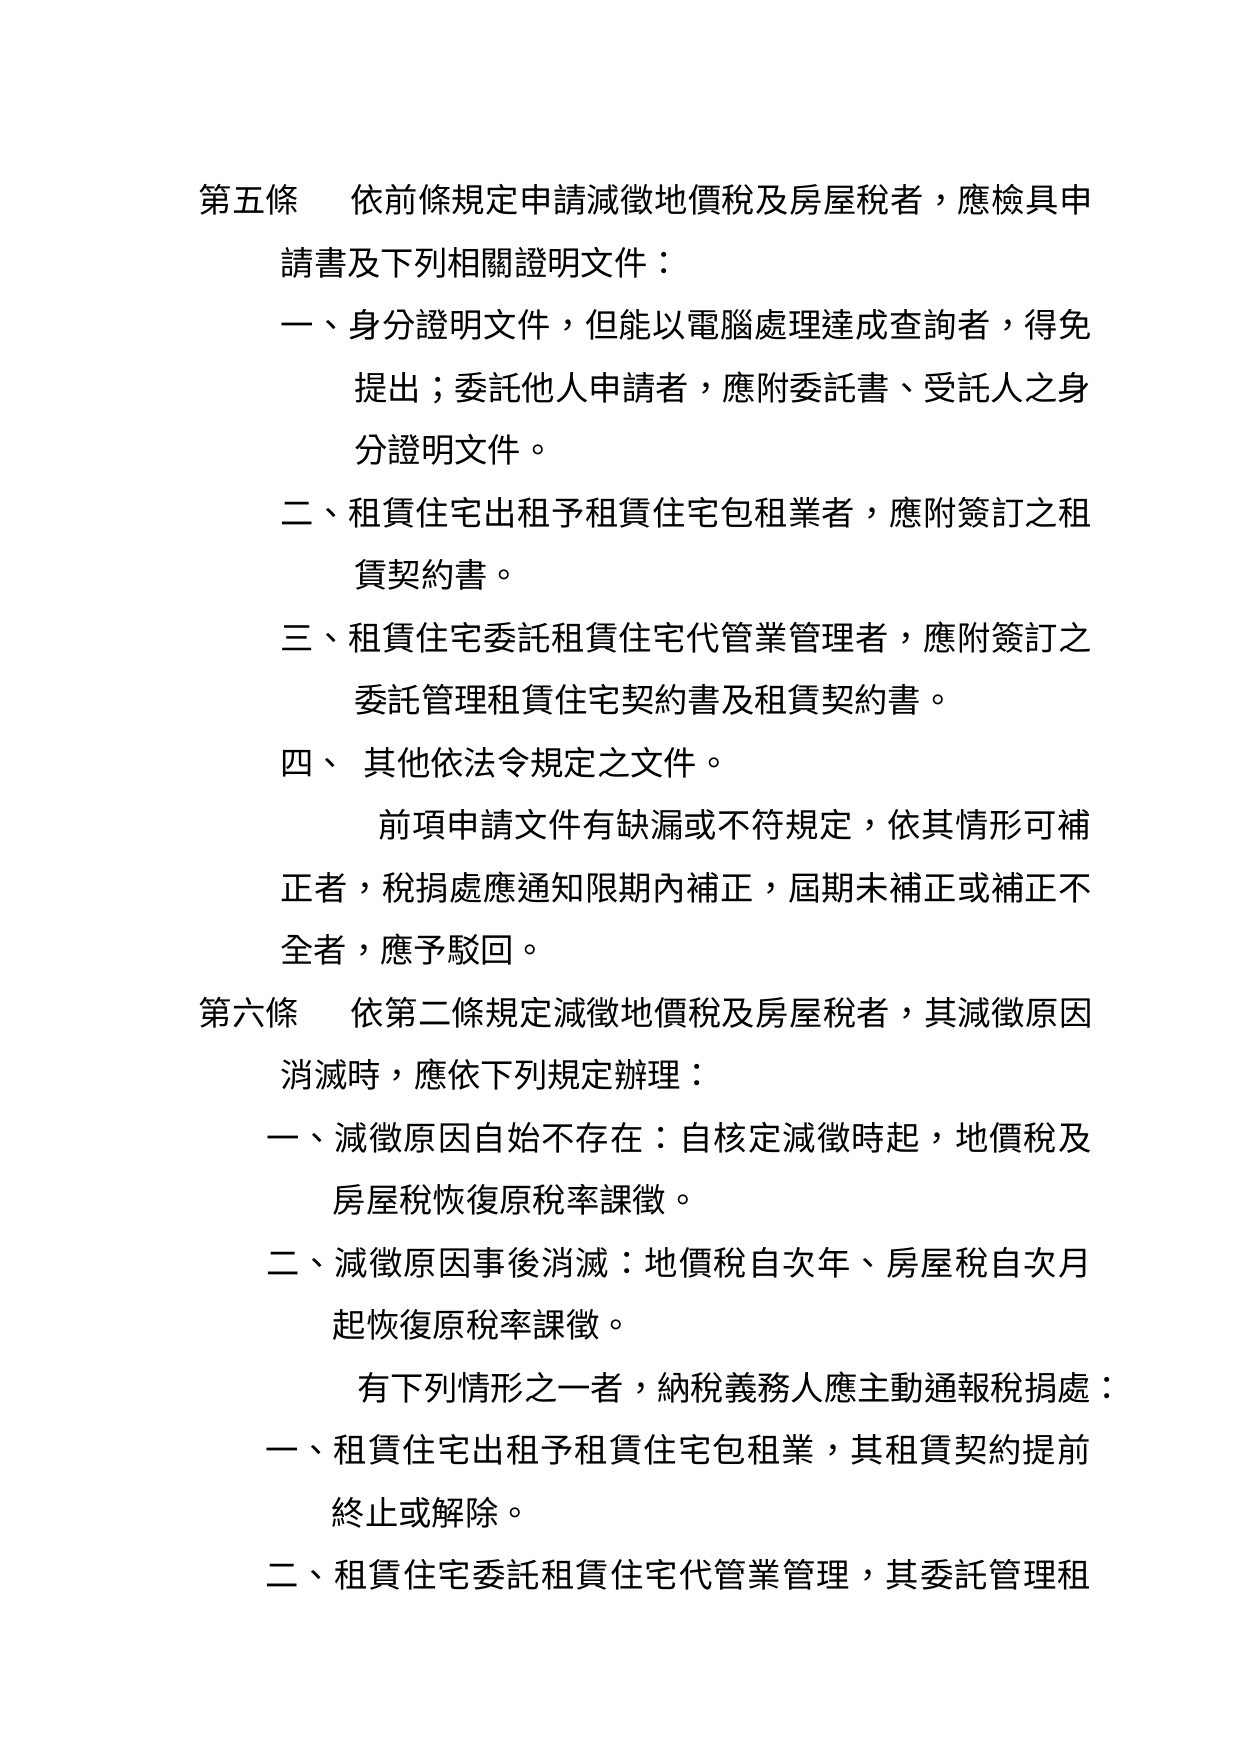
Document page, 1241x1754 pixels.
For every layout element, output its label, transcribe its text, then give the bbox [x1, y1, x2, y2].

text 前項申請文件有缺漏或不符規定，依其情形可補正者，稅捐處應通知限期內補正，屆期未補正或補正不全者，應予駁回。 [280, 781, 1092, 969]
text 第五條 依前條規定申請減徵地價稅及房屋稅者，應檢具申請書及下列相關證明文件： [177, 156, 1092, 281]
text 四、 其他依法令規定之文件。 [280, 719, 1092, 781]
text 一、減徵原因自始不存在：自核定減徵時起，地價稅及房屋稅恢復原稅率課徵。 [266, 1094, 1092, 1219]
text 一、租賃住宅出租予租賃住宅包租業，其租賃契約提前終止或解除。 [265, 1406, 1092, 1531]
text 有下列情形之一者，納稅義務人應主動通報稅捐處： [177, 1344, 1092, 1406]
text 二、租賃住宅出租予租賃住宅包租業者，應附簽訂之租賃契約書。 [280, 469, 1092, 594]
text 二、租賃住宅委託租賃住宅代管業管理，其委託管理租 [265, 1531, 1092, 1594]
text 三、租賃住宅委託租賃住宅代管業管理者，應附簽訂之委託管理租賃住宅契約書及租賃契約書。 [280, 594, 1092, 719]
text 一、身分證明文件，但能以電腦處理達成查詢者，得免提出；委託他人申請者，應附委託書、受託人之身分證明文件。 [280, 281, 1092, 469]
text 第六條 依第二條規定減徵地價稅及房屋稅者，其減徵原因消滅時，應依下列規定辦理： [177, 969, 1092, 1094]
text 二、減徵原因事後消滅：地價稅自次年、房屋稅自次月起恢復原稅率課徵。 [266, 1219, 1092, 1344]
